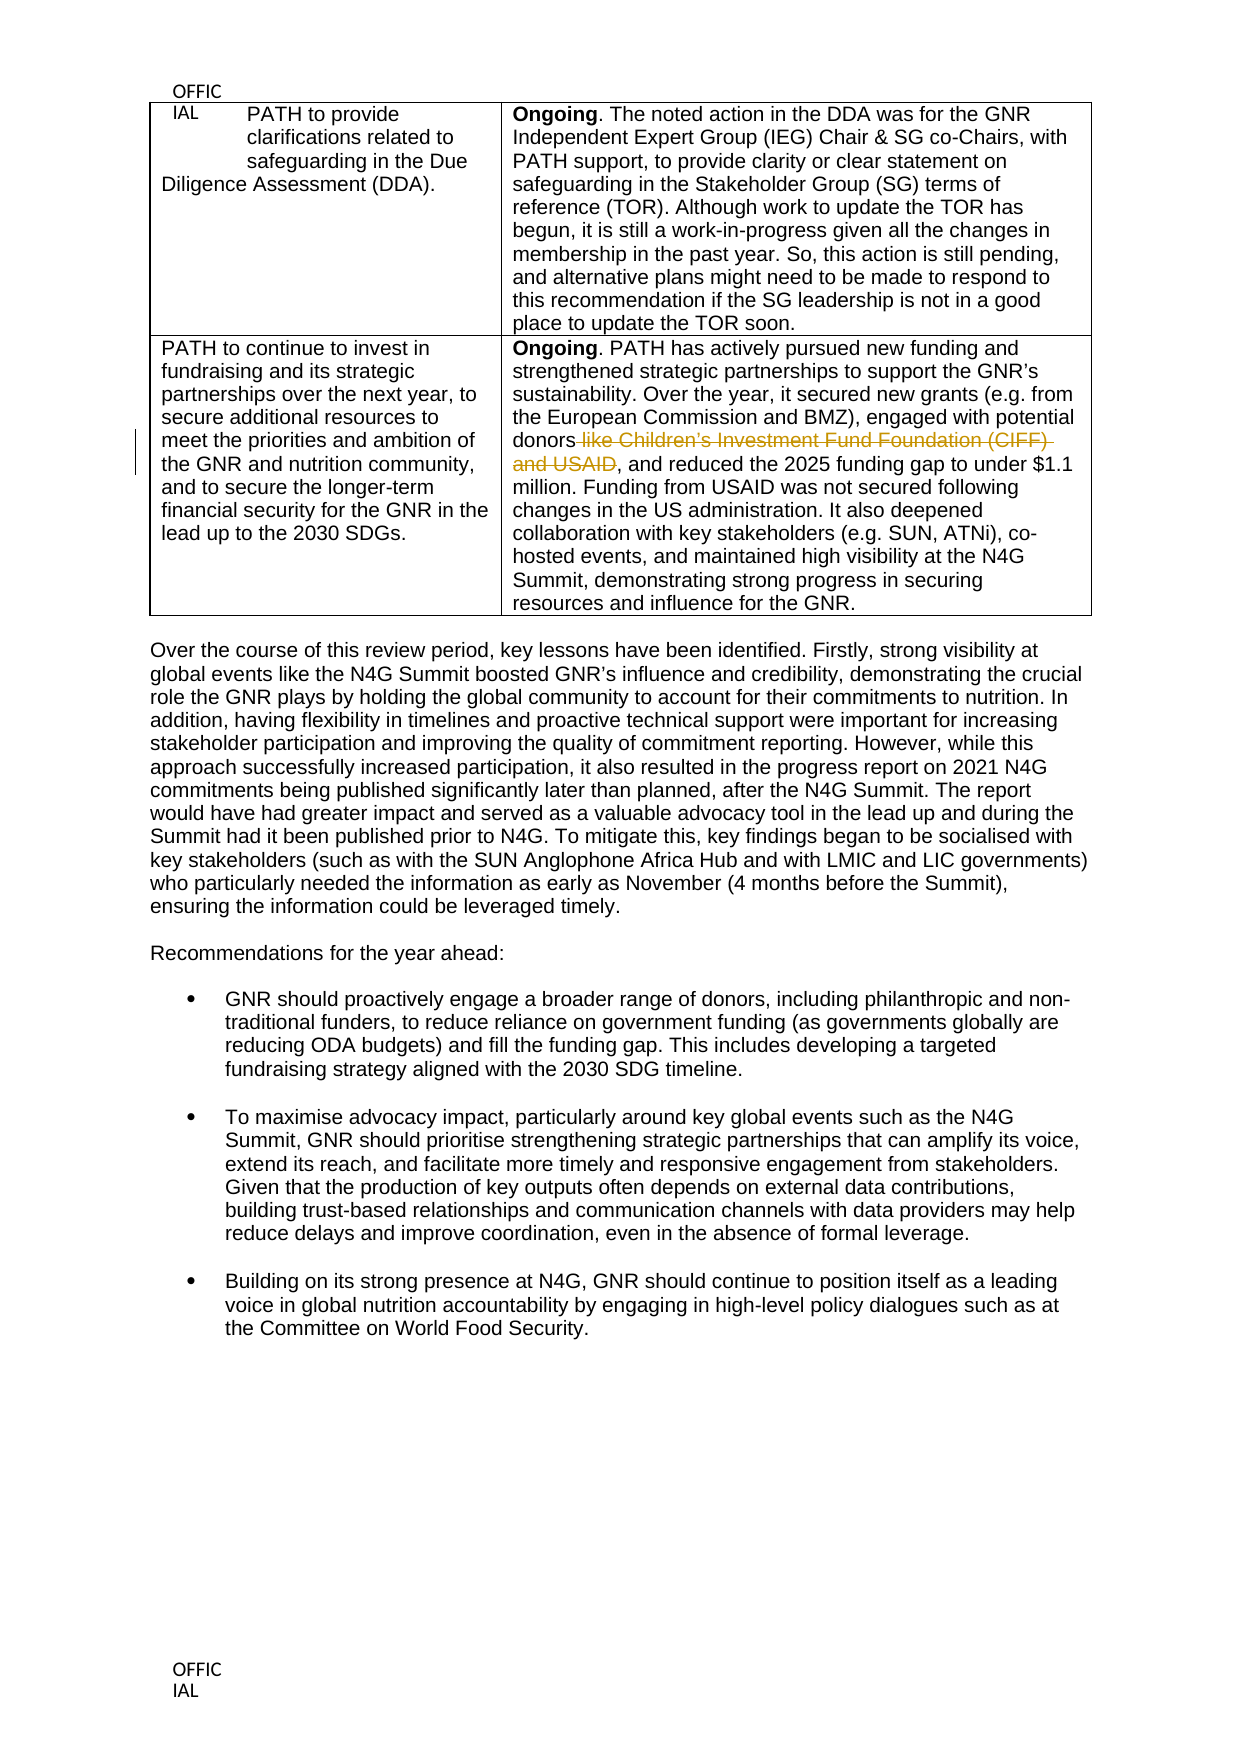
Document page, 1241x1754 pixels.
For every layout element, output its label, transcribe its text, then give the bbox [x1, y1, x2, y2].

table_cell PATH to provide clarifications related to safeguarding in the Due Diligence Assessment (DDA). [151, 103, 501, 335]
table_cell Ongoing. PATH has actively pursued new funding and strengthened strategic partnerships to support the GNR’s sustainability. Over the year, it secured new grants (e.g. from the European Commission and BMZ), engaged with potential donors, and reduced the 2025 funding gap to under $1.1 million. Funding from USAID was not secured following changes in the US administration. It also deepened collaboration with key stakeholders (e.g. SUN, ATNi), co-hosted events, and maintained high visibility at the N4G Summit, demonstrating strong progress in securing resources and influence for the GNR. [502, 336, 1091, 615]
text Recommendations for the year ahead: [150, 941, 1090, 964]
table_cell PATH to continue to invest in fundraising and its strategic partnerships over the next year, to secure additional resources to meet the priorities and ambition of the GNR and nutrition community, and to secure the longer-term financial security for the GNR in the lead up to the 2030 SDGs. [151, 336, 501, 615]
list Building on its strong presence at N4G, GNR should continue to position itself as a leading voice in global nutrition accountability by engaging in high-level policy dialogues such as at the Committee on World Food Security. [187, 1270, 1090, 1340]
text Over the course of this review period, key lessons have been identified. Firstly, strong visibility at global events like the N4G Summit boosted GNR’s influence and credibility, demonstrating the crucial role the GNR plays by holding the global community to account for their commitments to nutrition. In addition, having flexibility in timelines and proactive technical support were important for increasing stakeholder participation and improving the quality of commitment reporting. However, while this approach successfully increased participation, it also resulted in the progress report on 2021 N4G commitments being published significantly later than planned, after the N4G Summit. The report would have had greater impact and served as a valuable advocacy tool in the lead up and during the Summit had it been published prior to N4G. To mitigate this, key findings began to be socialised with key stakeholders (such as with the SUN Anglophone Africa Hub and with LMIC and LIC governments) who particularly needed the information as early as November (4 months before the Summit), ensuring the information could be leveraged timely. [150, 639, 1090, 918]
list To maximise advocacy impact, particularly around key global events such as the N4G Summit, GNR should prioritise strengthening strategic partnerships that can amplify its voice, extend its reach, and facilitate more timely and responsive engagement from stakeholders. Given that the production of key outputs often depends on external data contributions, building trust-based relationships and communication channels with data providers may help reduce delays and improve coordination, even in the absence of formal leverage. [187, 1106, 1090, 1245]
table_cell Ongoing. The noted action in the DDA was for the GNR Independent Expert Group (IEG) Chair & SG co-Chairs, with PATH support, to provide clarity or clear statement on safeguarding in the Stakeholder Group (SG) terms of reference (TOR). Although work to update the TOR has begun, it is still a work-in-progress given all the changes in membership in the past year. So, this action is still pending, and alternative plans might need to be made to respond to this recommendation if the SG leadership is not in a good place to update the TOR soon. [502, 103, 1091, 335]
list GNR should proactively engage a broader range of donors, including philanthropic and non-traditional funders, to reduce reliance on government funding (as governments globally are reducing ODA budgets) and fill the funding gap. This includes developing a targeted fundraising strategy aligned with the 2030 SDG timeline. [187, 987, 1090, 1081]
